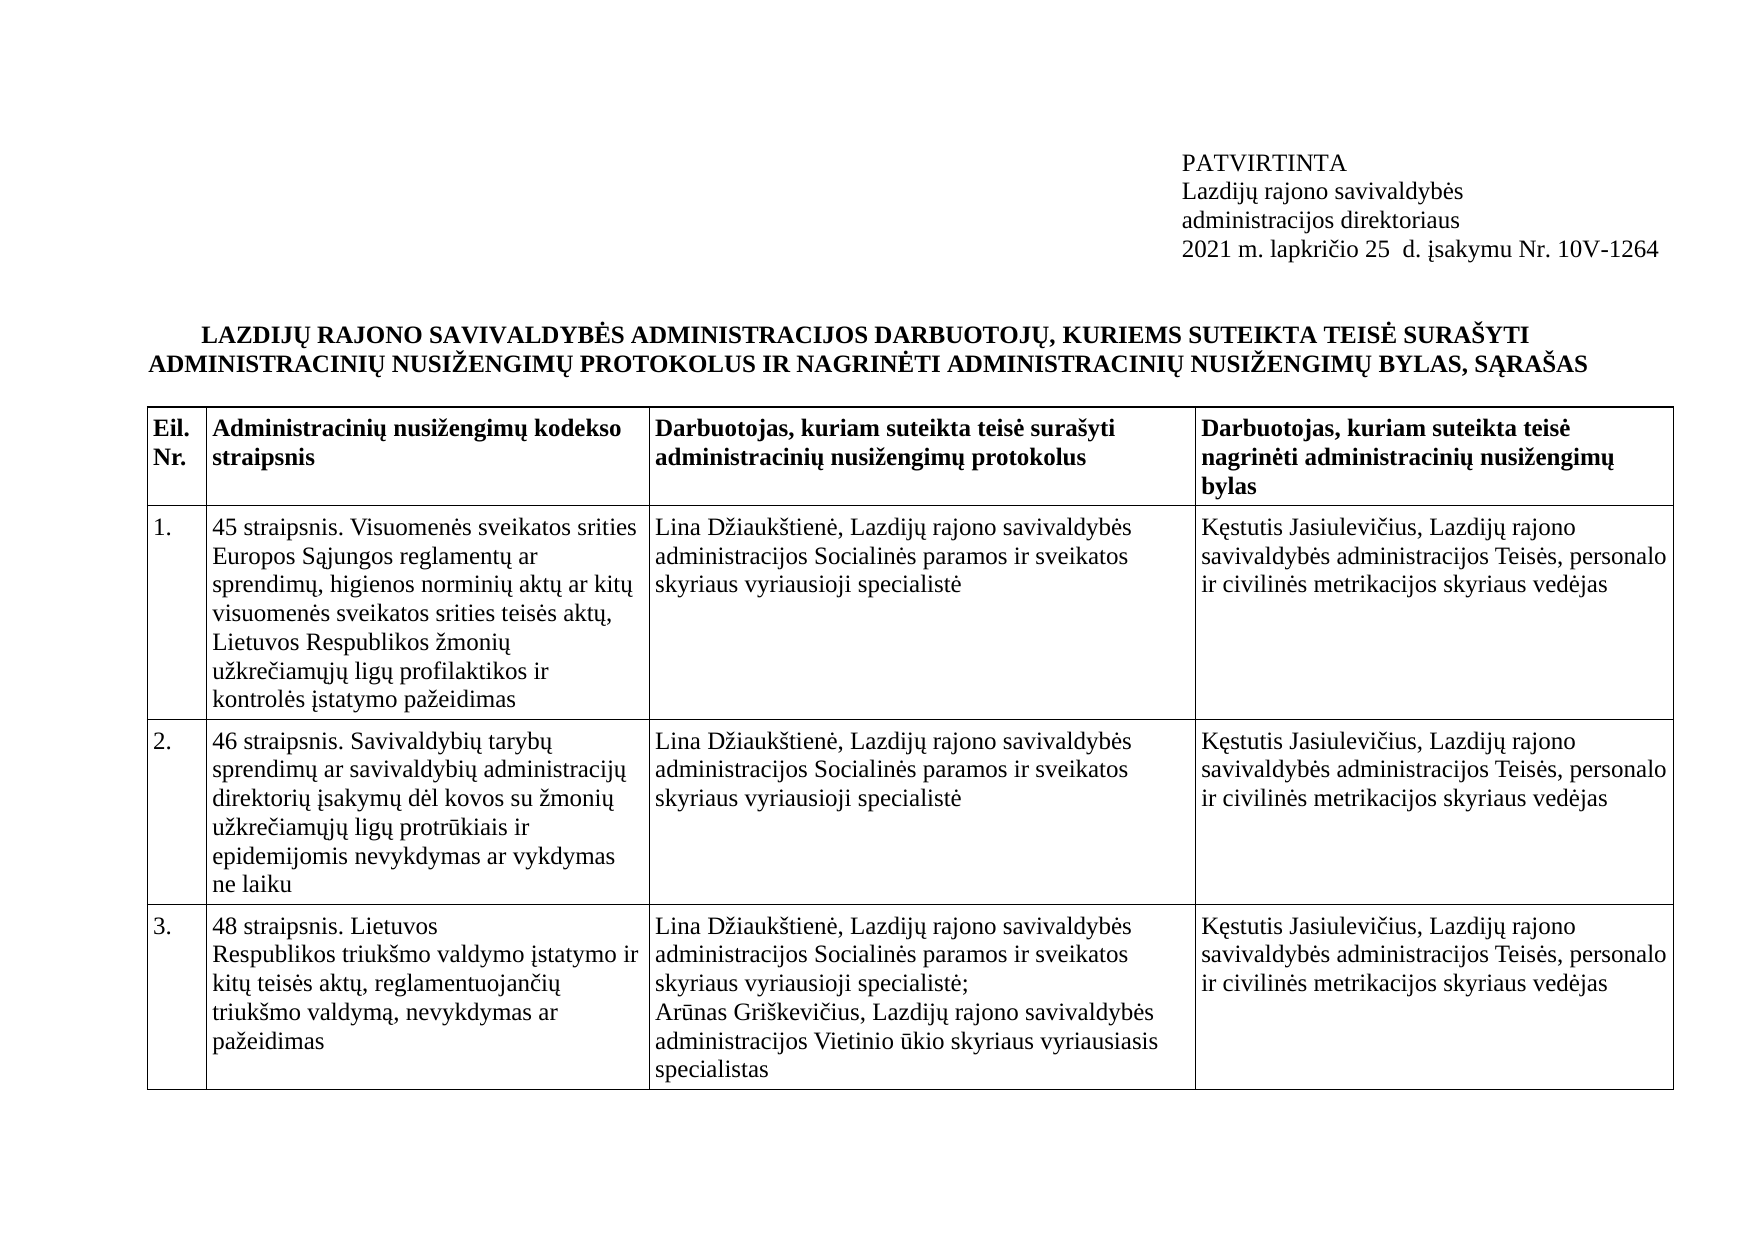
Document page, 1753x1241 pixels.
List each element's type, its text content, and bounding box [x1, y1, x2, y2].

table_header Darbuotojas, kuriam suteikta teisė surašyti administracinių nusižengimų protokolus [650, 408, 1195, 505]
text 2021 m. lapkričio 25 d. įsakymu Nr. 10V-1264 [1108, 234, 1663, 263]
table_header Administracinių nusižengimų kodekso straipsnis [207, 408, 649, 505]
table_cell Kęstutis Jasiulevičius, Lazdijų rajono savivaldybės administracijos Teisės, personalo ir civilinės metrikacijos skyriaus vedėjas [1196, 905, 1673, 1089]
text PATVIRTINTA [1108, 148, 1663, 176]
table_cell Lina Džiaukštienė, Lazdijų rajono savivaldybės administracijos Socialinės paramos ir sveikatos skyriaus vyriausioji specialistė [650, 506, 1195, 719]
text LAZDIJŲ RAJONO SAVIVALDYBĖS ADMINISTRACIJOS DARBUOTOJŲ, KURIEMS SUTEIKTA TEISĖ SURAŠYTI [74, 320, 1663, 349]
table_cell 46 straipsnis. Savivaldybių tarybų sprendimų ar savivaldybių administracijų direktorių įsakymų dėl kovos su žmonių užkrečiamųjų ligų protrūkiais ir epidemijomis nevykdymas ar vykdymas ne laiku [207, 720, 649, 904]
table_header Darbuotojas, kuriam suteikta teisė nagrinėti administracinių nusižengimų bylas [1196, 408, 1673, 505]
table_cell Kęstutis Jasiulevičius, Lazdijų rajono savivaldybės administracijos Teisės, personalo ir civilinės metrikacijos skyriaus vedėjas [1196, 506, 1673, 719]
table_cell 45 straipsnis. Visuomenės sveikatos srities Europos Sąjungos reglamentų ar sprendimų, higienos norminių aktų ar kitų visuomenės sveikatos srities teisės aktų, Lietuvos Respublikos žmonių užkrečiamųjų ligų profilaktikos ir kontrolės įstatymo pažeidimas [207, 506, 649, 719]
table_cell 2. [148, 720, 206, 904]
table_cell 1. [148, 506, 206, 719]
table_cell Lina Džiaukštienė, Lazdijų rajono savivaldybės administracijos Socialinės paramos ir sveikatos skyriaus vyriausioji specialistė; Arūnas Griškevičius, Lazdijų rajono savivaldybės administracijos Vietinio ūkio skyriaus vyriausiasis specialistas [650, 905, 1195, 1089]
table_header Eil. Nr. [148, 408, 206, 505]
table_cell 48 straipsnis. Lietuvos Respublikos triukšmo valdymo įstatymo ir kitų teisės aktų, reglamentuojančių triukšmo valdymą, nevykdymas ar pažeidimas [207, 905, 649, 1089]
table_cell Lina Džiaukštienė, Lazdijų rajono savivaldybės administracijos Socialinės paramos ir sveikatos skyriaus vyriausioji specialistė [650, 720, 1195, 904]
table_cell 3. [148, 905, 206, 1089]
text ADMINISTRACINIŲ NUSIŽENGIMŲ PROTOKOLUS IR NAGRINĖTI ADMINISTRACINIŲ NUSIŽENGIMŲ BYLAS, SĄRAŠAS [74, 349, 1663, 378]
text Lazdijų rajono savivaldybės [1182, 176, 1663, 205]
text administracijos direktoriaus [1182, 205, 1663, 234]
table_cell Kęstutis Jasiulevičius, Lazdijų rajono savivaldybės administracijos Teisės, personalo ir civilinės metrikacijos skyriaus vedėjas [1196, 720, 1673, 904]
